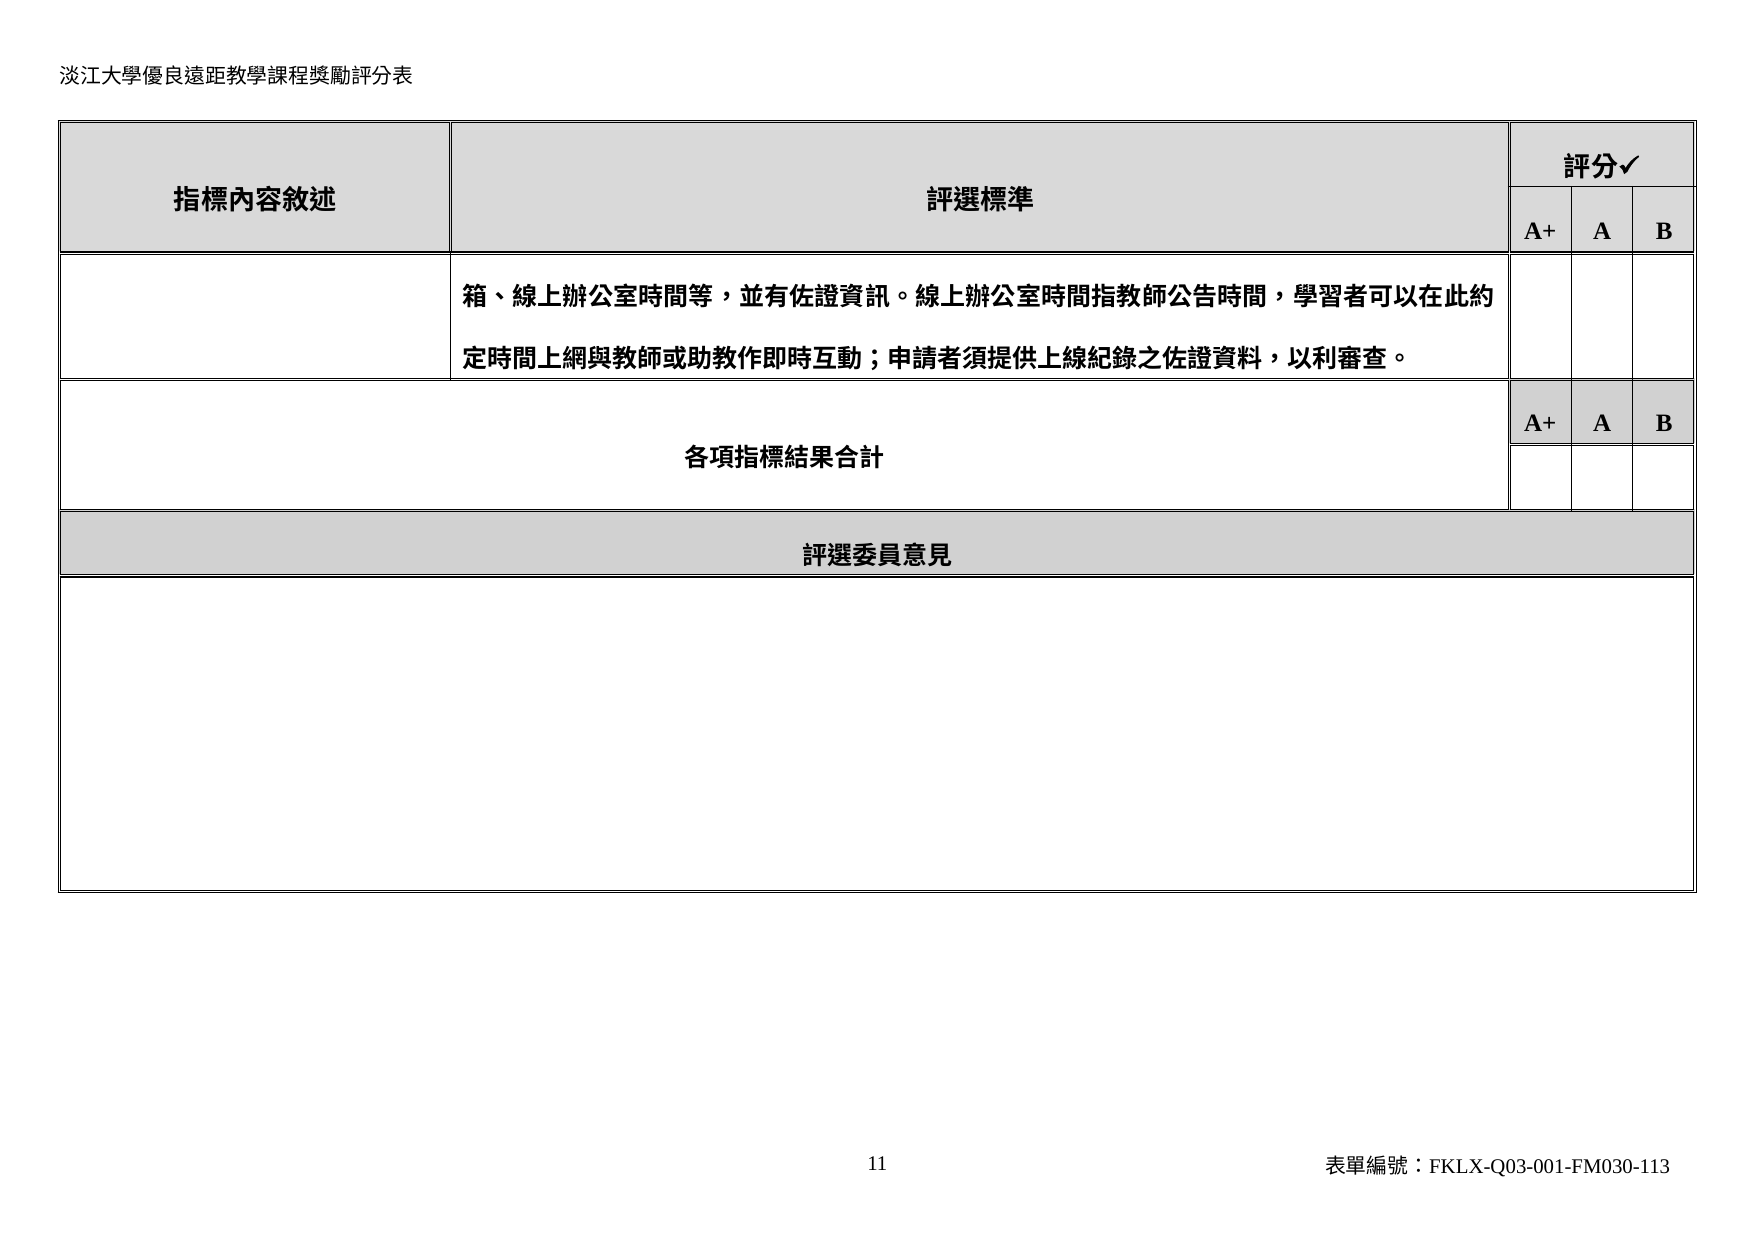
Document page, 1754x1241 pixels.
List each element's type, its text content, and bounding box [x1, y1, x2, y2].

table_cell A+ [1511, 187, 1571, 251]
table_cell A+ [1511, 381, 1571, 443]
table_cell [61, 578, 1693, 890]
table_cell [1633, 255, 1693, 377]
table_cell A [1572, 187, 1632, 251]
table_cell 評選委員意見 [61, 512, 1693, 574]
table_header 指標內容敘述 [61, 123, 449, 251]
table_cell [1572, 446, 1632, 509]
table_cell 各項指標結果合計 [61, 381, 1508, 509]
table_header 評選標準 [452, 123, 1508, 251]
table_cell B [1633, 381, 1693, 443]
table_cell [1633, 446, 1693, 509]
table_cell B [1633, 187, 1693, 251]
table_cell [1511, 446, 1571, 509]
table_cell 箱、線上辦公室時間等，並有佐證資訊。線上辦公室時間指教師公告時間，學習者可以在此約定時間上網與教師或助教作即時互動；申請者須提供上線紀錄之佐證資料，以利審查。 [451, 255, 1508, 377]
table_cell A [1572, 381, 1632, 443]
table_cell [1511, 255, 1571, 377]
table_header 評分 [1511, 123, 1693, 186]
table_cell [1572, 255, 1632, 377]
table_cell [61, 255, 450, 377]
